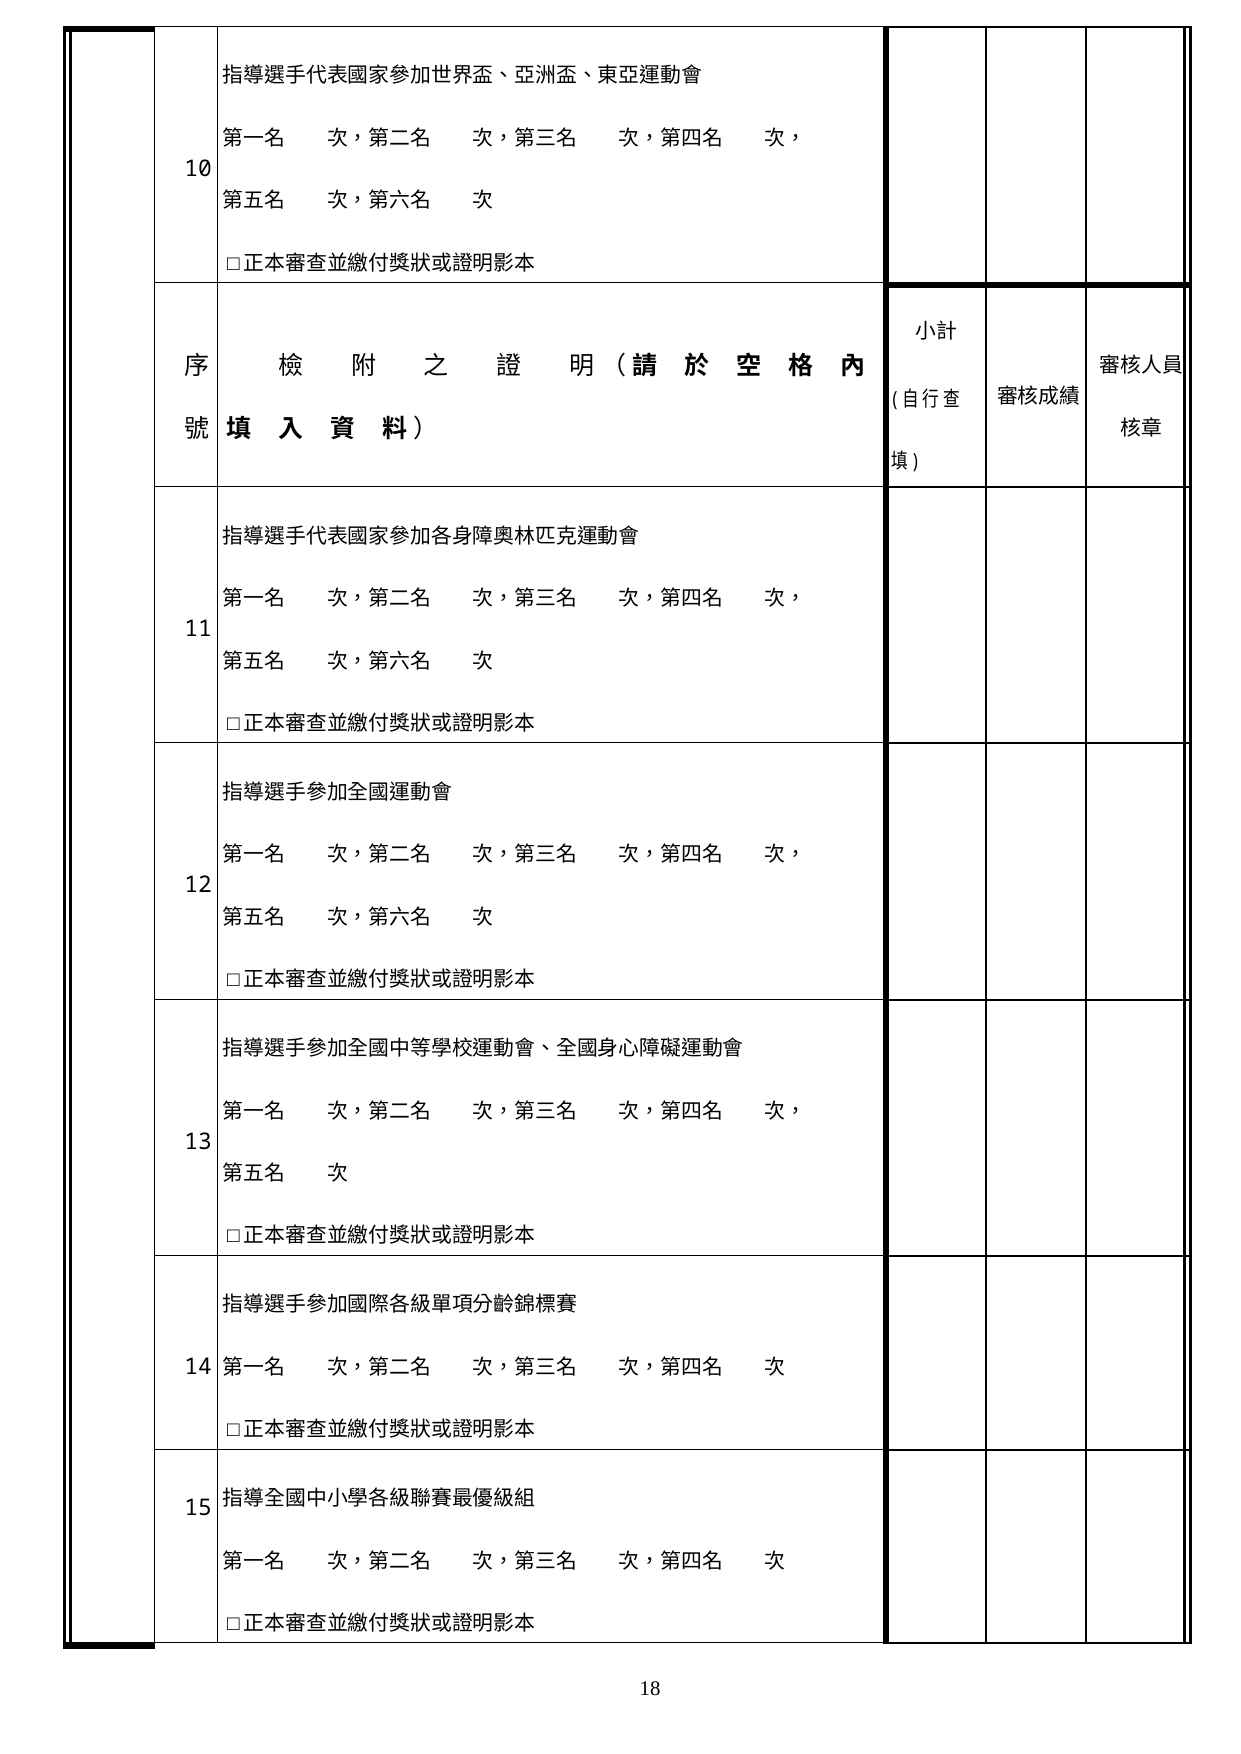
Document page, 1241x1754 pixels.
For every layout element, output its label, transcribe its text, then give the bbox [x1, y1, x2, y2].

table_cell [1087, 1001, 1183, 1255]
table_cell 14 [155, 1256, 217, 1448]
table_cell 序號 [155, 283, 217, 486]
table_cell [987, 1001, 1085, 1255]
table_cell 13 [155, 1000, 217, 1255]
table_cell [889, 744, 985, 998]
table_cell [1087, 488, 1183, 742]
table_cell 指導選手參加全國運動會 第一名 次，第二名 次，第三名 次，第四名 次， 第五名 次，第六名 次 □正本審查並繳付獎狀或證明影本 [218, 743, 883, 998]
table_cell [987, 744, 1085, 998]
table_cell 檢 附 之 證 明（請 於 空 格 內 填 入 資 料） [218, 283, 883, 486]
table_cell [889, 1257, 985, 1448]
table_cell 12 [155, 743, 217, 998]
table_cell 指導選手參加全國中等學校運動會、全國身心障礙運動會 第一名 次，第二名 次，第三名 次，第四名 次， 第五名 次 □正本審查並繳付獎狀或證明影本 [218, 1000, 883, 1255]
table_cell [1087, 744, 1183, 998]
table_cell 指導選手參加國際各級單項分齡錦標賽 第一名 次，第二名 次，第三名 次，第四名 次 □正本審查並繳付獎狀或證明影本 [218, 1256, 883, 1448]
table_cell [72, 32, 154, 1642]
table_cell 10 [155, 27, 217, 282]
table_cell [1087, 1257, 1183, 1448]
table_cell [987, 28, 1085, 282]
table_cell 指導全國中小學各級聯賽最優級組 第一名 次，第二名 次，第三名 次，第四名 次 □正本審查並繳付獎狀或證明影本 [218, 1450, 883, 1642]
table_cell 15 [155, 1450, 217, 1642]
table_cell [987, 1257, 1085, 1448]
table_cell [889, 488, 985, 742]
table_cell 小計 (自行查填) [889, 288, 985, 486]
table_cell 11 [155, 487, 217, 742]
table_cell [889, 1451, 985, 1642]
table_cell [1087, 28, 1183, 282]
table_cell [1087, 1451, 1183, 1642]
table_cell [889, 28, 985, 282]
table_cell [987, 488, 1085, 742]
table_cell 指導選手代表國家參加世界盃、亞洲盃、東亞運動會 第一名 次，第二名 次，第三名 次，第四名 次， 第五名 次，第六名 次 □正本審查並繳付獎狀或證明影本 [218, 27, 883, 282]
table_cell [889, 1001, 985, 1255]
table_cell 審核人員核章 [1087, 288, 1183, 486]
table_cell 指導選手代表國家參加各身障奧林匹克運動會 第一名 次，第二名 次，第三名 次，第四名 次， 第五名 次，第六名 次 □正本審查並繳付獎狀或證明影本 [218, 487, 883, 742]
table_cell 審核成績 [987, 288, 1085, 486]
table_cell [987, 1451, 1085, 1642]
